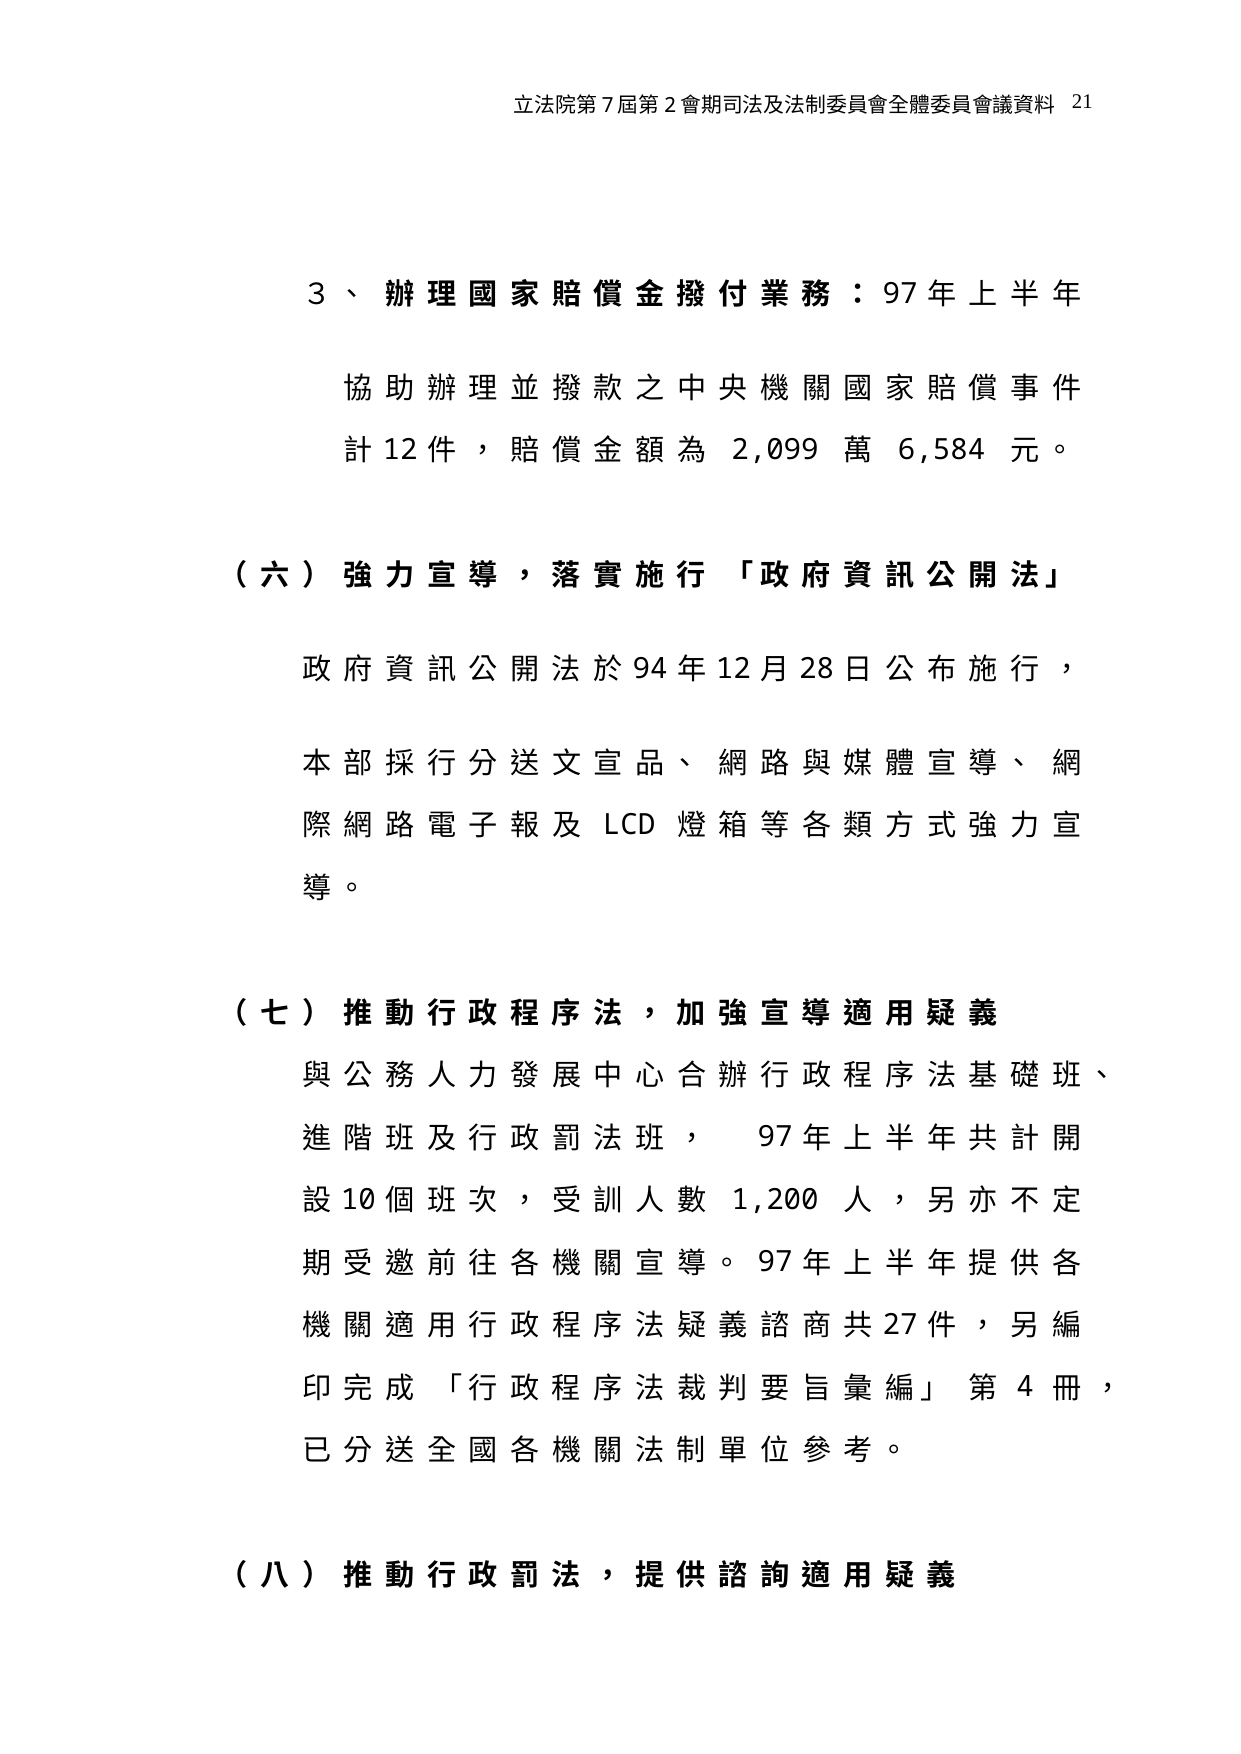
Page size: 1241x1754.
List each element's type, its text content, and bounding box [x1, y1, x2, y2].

text 與公務人力發展中心合辦行政程序法基礎班、進階班及行政罰法班， 97年上半年共計開設10個班次，受訓人數1,200人，另亦不定期受邀前往各機關宣導。97年上半年提供各機關適用行政程序法疑義諮商共27件，另編印完成「行政程序法裁判要旨彙編」第4冊，已分送全國各機關法制單位參考。 [287, 1031, 1087, 1469]
text 政府資訊公開法於94年12月28日公布施行，本部採行分送文宣品、網路與媒體宣導、網際網路電子報及LCD燈箱等各類方式強力宣導。 [287, 594, 1087, 906]
text ３、辦理國家賠償金撥付業務：97年上半年協助辦理並撥款之中央機關國家賠償事件計12件，賠償金額為2,099萬6,584元。 [258, 219, 1087, 469]
text （八）推動行政罰法，提供諮詢適用疑義 [171, 1531, 1087, 1594]
text （七）推動行政程序法，加強宣導適用疑義 [171, 969, 1087, 1031]
text （六）強力宣導，落實施行「政府資訊公開法」 [171, 531, 1087, 594]
